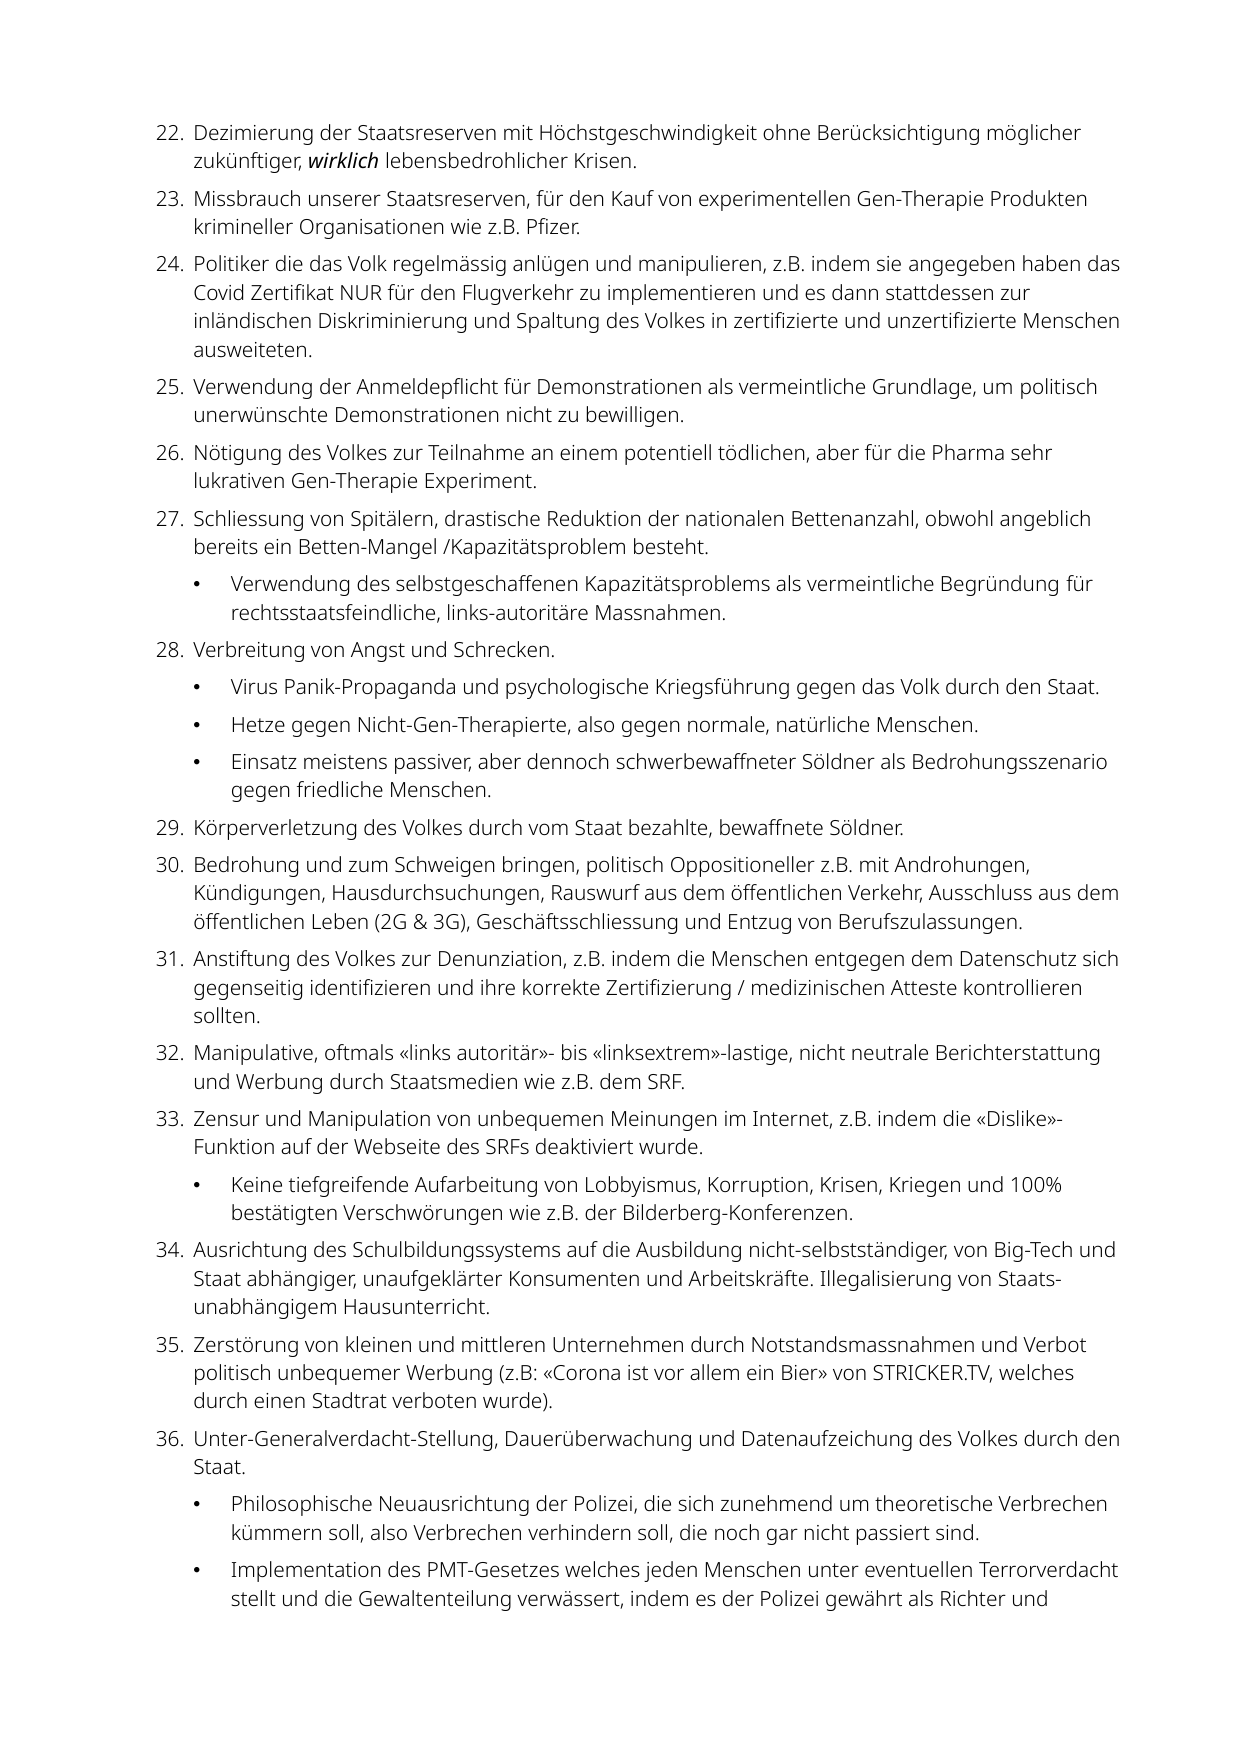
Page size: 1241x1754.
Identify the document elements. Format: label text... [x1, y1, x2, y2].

list Schliessung von Spitälern, drastische Reduktion der nationalen Bettenanzahl, obwohl angeblich bereits ein Betten-Mangel /Kapazitätsproblem besteht. [156, 504, 1122, 561]
list Zensur und Manipulation von unbequemen Meinungen im Internet, z.B. indem die «Dislike»-Funktion auf der Webseite des SRFs deaktiviert wurde. [156, 1104, 1122, 1161]
list Verwendung des selbstgeschaffenen Kapazitätsproblems als vermeintliche Begründung für rechtsstaatsfeindliche, links-autoritäre Massnahmen. [193, 569, 1122, 626]
list Manipulative, oftmals «links autoritär»- bis «linksextrem»-lastige, nicht neutrale Berichterstattung und Werbung durch Staatsmedien wie z.B. dem SRF. [156, 1038, 1122, 1095]
list Unter-Generalverdacht-Stellung, Dauerüberwachung und Datenaufzeichung des Volkes durch den Staat. [156, 1424, 1122, 1481]
list Keine tiefgreifende Aufarbeitung von Lobbyismus, Korruption, Krisen, Kriegen und 100% bestätigten Verschwörungen wie z.B. der Bilderberg-Konferenzen. [193, 1170, 1122, 1227]
list Verwendung der Anmeldepflicht für Demonstrationen als vermeintliche Grundlage, um politisch unerwünschte Demonstrationen nicht zu bewilligen. [156, 372, 1122, 429]
list Ausrichtung des Schulbildungssystems auf die Ausbildung nicht-selbstständiger, von Big-Tech und Staat abhängiger, unaufgeklärter Konsumenten und Arbeitskräfte. Illegalisierung von Staats-unabhängigem Hausunterricht. [156, 1236, 1122, 1321]
list Nötigung des Volkes zur Teilnahme an einem potentiell tödlichen, aber für die Pharma sehr lukrativen Gen-Therapie Experiment. [156, 438, 1122, 495]
list Körperverletzung des Volkes durch vom Staat bezahlte, bewaffnete Söldner. [156, 813, 1122, 841]
list Philosophische Neuausrichtung der Polizei, die sich zunehmend um theoretische Verbrechen kümmern soll, also Verbrechen verhindern soll, die noch gar nicht passiert sind. [193, 1489, 1122, 1546]
list Virus Panik-Propaganda und psychologische Kriegsführung gegen das Volk durch den Staat. [193, 672, 1122, 701]
list Anstiftung des Volkes zur Denunziation, z.B. indem die Menschen entgegen dem Datenschutz sich gegenseitig identifizieren und ihre korrekte Zertifizierung / medizinischen Atteste kontrollieren sollten. [156, 944, 1122, 1029]
list Politiker die das Volk regelmässig anlügen und manipulieren, z.B. indem sie angegeben haben das Covid Zertifikat NUR für den Flugverkehr zu implementieren und es dann stattdessen zur inländischen Diskriminierung und Spaltung des Volkes in zertifizierte und unzertifizierte Menschen ausweiteten. [156, 249, 1122, 363]
list Bedrohung und zum Schweigen bringen, politisch Oppositioneller z.B. mit Androhungen, Kündigungen, Hausdurchsuchungen, Rauswurf aus dem öffentlichen Verkehr, Ausschluss aus dem öffentlichen Leben (2G & 3G), Geschäftsschliessung und Entzug von Berufszulassungen. [156, 850, 1122, 935]
list Einsatz meistens passiver, aber dennoch schwerbewaffneter Söldner als Bedrohungsszenario gegen friedliche Menschen. [193, 747, 1122, 804]
list Zerstörung von kleinen und mittleren Unternehmen durch Notstandsmassnahmen und Verbot politisch unbequemer Werbung (z.B: «Corona ist vor allem ein Bier» von STRICKER.TV, welches durch einen Stadtrat verboten wurde). [156, 1330, 1122, 1415]
list Implementation des PMT-Gesetzes welches jeden Menschen unter eventuellen Terrorverdacht stellt und die Gewaltenteilung verwässert, indem es der Polizei gewährt als Richter und [193, 1555, 1122, 1612]
list Verbreitung von Angst und Schrecken. [156, 635, 1122, 663]
list Hetze gegen Nicht-Gen-Therapierte, also gegen normale, natürliche Menschen. [193, 710, 1122, 738]
list Missbrauch unserer Staatsreserven, für den Kauf von experimentellen Gen-Therapie Produkten krimineller Organisationen wie z.B. Pfizer. [156, 184, 1122, 241]
list Dezimierung der Staatsreserven mit Höchstgeschwindigkeit ohne Berücksichtigung möglicher zukünftiger, wirklich lebensbedrohlicher Krisen. [156, 118, 1122, 175]
